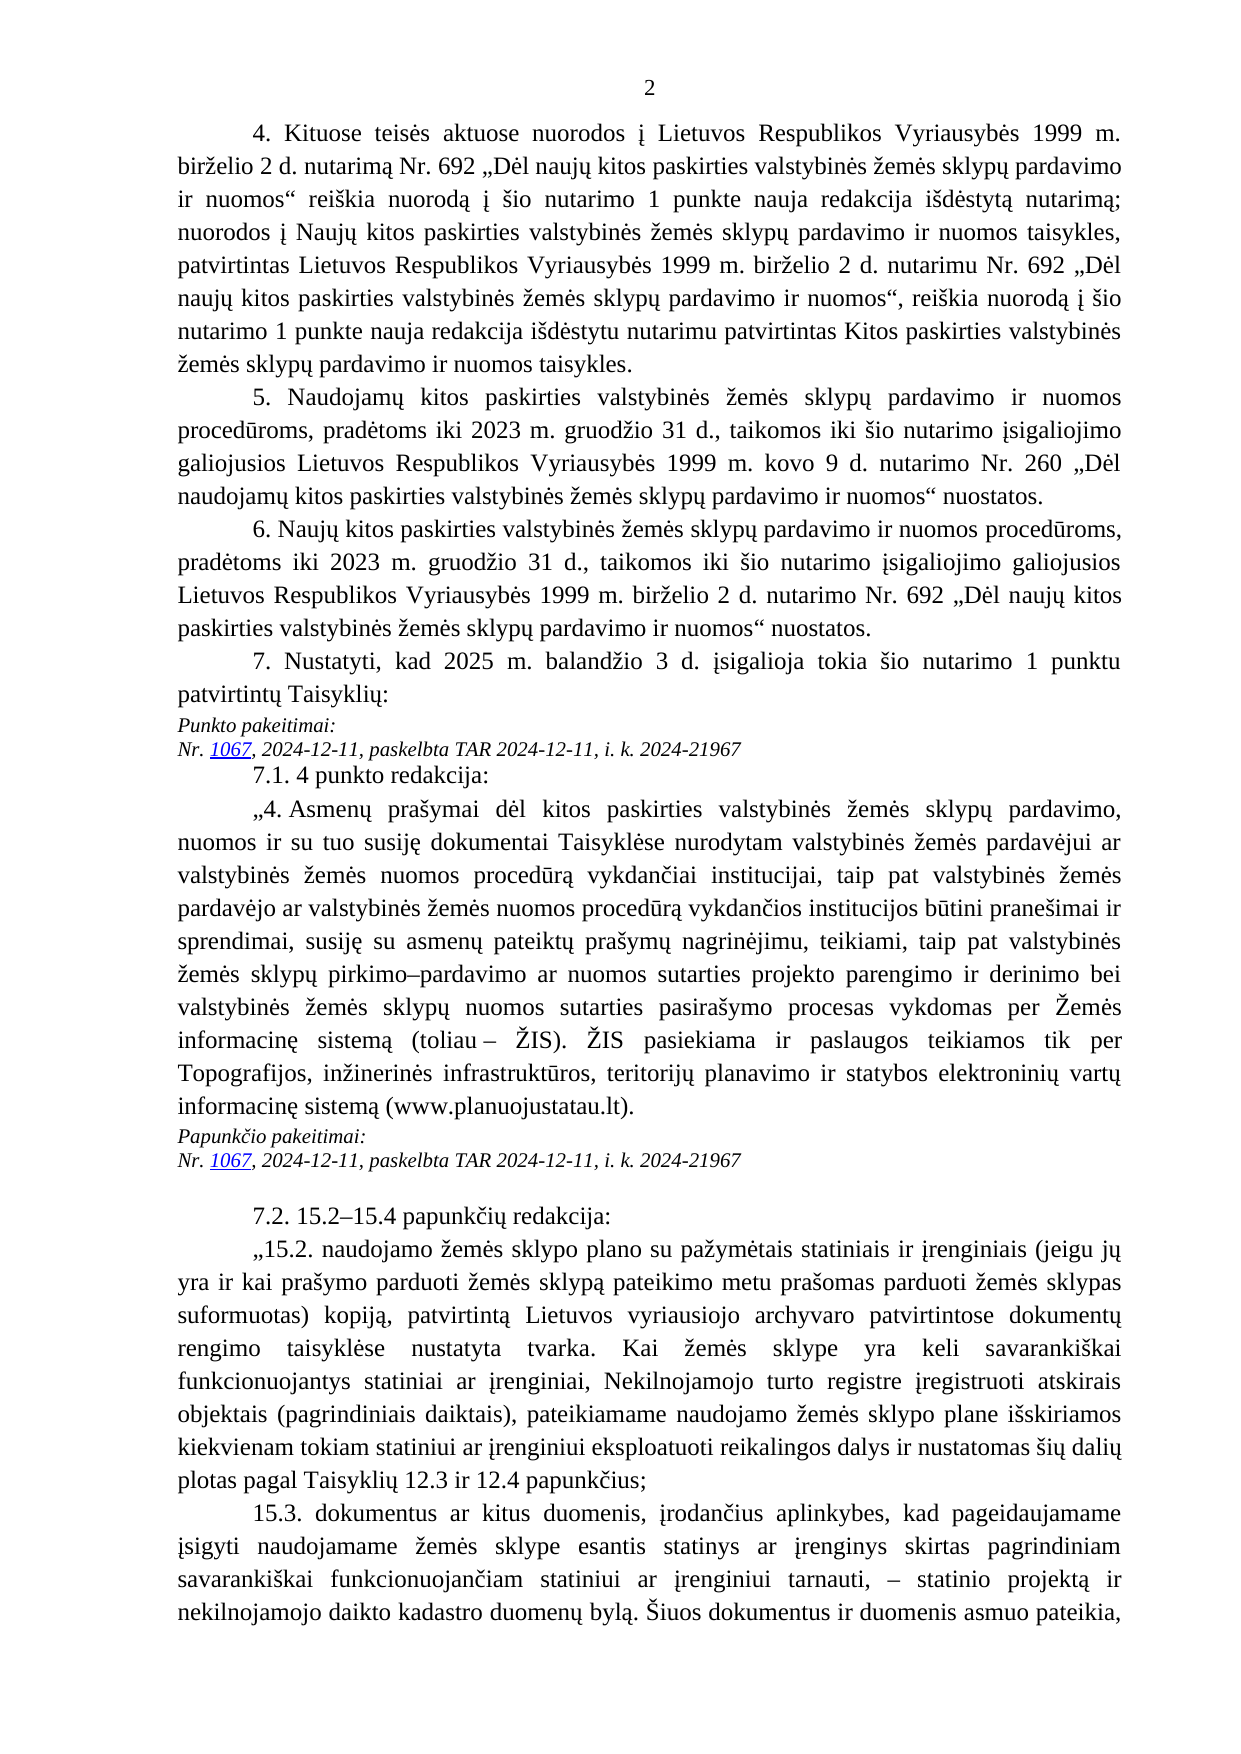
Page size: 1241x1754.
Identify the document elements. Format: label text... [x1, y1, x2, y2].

text 7. Nustatyti, kad 2025 m. balandžio 3 d. įsigalioja tokia šio nutarimo 1 punktu patvirtintų Taisyklių: [177, 646, 1122, 708]
text „4. Asmenų prašymai dėl kitos paskirties valstybinės žemės sklypų pardavimo, nuomos ir su tuo susiję dokumentai Taisyklėse nurodytam valstybinės žemės pardavėjui ar valstybinės žemės nuomos procedūrą vykdančiai institucijai, taip pat valstybinės žemės pardavėjo ar valstybinės žemės nuomos procedūrą vykdančios institucijos būtini pranešimai ir sprendimai, susiję su asmenų pateiktų prašymų nagrinėjimu, teikiami, taip pat valstybinės žemės sklypų pirkimo–pardavimo ar nuomos sutarties projekto parengimo ir derinimo bei valstybinės žemės sklypų nuomos sutarties pasirašymo procesas vykdomas per Žemės informacinę sistemą (toliau – ŽIS). ŽIS pasiekiama ir paslaugos teikiamos tik per Topografijos, inžinerinės infrastruktūros, teritorijų planavimo ir statybos elektroninių vartų informacinę sistemą (www.planuojustatau.lt). [177, 794, 1122, 1119]
text Nr. 1067, 2024-12-11, paskelbta TAR 2024-12-11, i. k. 2024-21967 [177, 1148, 1122, 1172]
text Nr. 1067, 2024-12-11, paskelbta TAR 2024-12-11, i. k. 2024-21967 [177, 737, 1122, 761]
text Papunkčio pakeitimai: [177, 1124, 1122, 1148]
text 7.2. 15.2–15.4 papunkčių redakcija: [177, 1201, 1122, 1229]
text 15.3. dokumentus ar kitus duomenis, įrodančius aplinkybes, kad pageidaujamame įsigyti naudojamame žemės sklype esantis statinys ar įrenginys skirtas pagrindiniam savarankiškai funkcionuojančiam statiniui ar įrenginiui tarnauti, – statinio projektą ir nekilnojamojo daikto kadastro duomenų bylą. Šiuos dokumentus ir duomenis asmuo pateikia, [177, 1498, 1122, 1626]
text 7.1. 4 punkto redakcija: [177, 761, 1122, 789]
text 5. Naudojamų kitos paskirties valstybinės žemės sklypų pardavimo ir nuomos procedūroms, pradėtoms iki 2023 m. gruodžio 31 d., taikomos iki šio nutarimo įsigaliojimo galiojusios Lietuvos Respublikos Vyriausybės 1999 m. kovo 9 d. nutarimo Nr. 260 „Dėl naudojamų kitos paskirties valstybinės žemės sklypų pardavimo ir nuomos“ nuostatos. [177, 382, 1122, 510]
text 6. Naujų kitos paskirties valstybinės žemės sklypų pardavimo ir nuomos procedūroms, pradėtoms iki 2023 m. gruodžio 31 d., taikomos iki šio nutarimo įsigaliojimo galiojusios Lietuvos Respublikos Vyriausybės 1999 m. birželio 2 d. nutarimo Nr. 692 „Dėl naujų kitos paskirties valstybinės žemės sklypų pardavimo ir nuomos“ nuostatos. [177, 514, 1122, 642]
text 4. Kituose teisės aktuose nuorodos į Lietuvos Respublikos Vyriausybės 1999 m. birželio 2 d. nutarimą Nr. 692 „Dėl naujų kitos paskirties valstybinės žemės sklypų pardavimo ir nuomos“ reiškia nuorodą į šio nutarimo 1 punkte nauja redakcija išdėstytą nutarimą; nuorodos į Naujų kitos paskirties valstybinės žemės sklypų pardavimo ir nuomos taisykles, patvirtintas Lietuvos Respublikos Vyriausybės 1999 m. birželio 2 d. nutarimu Nr. 692 „Dėl naujų kitos paskirties valstybinės žemės sklypų pardavimo ir nuomos“, reiškia nuorodą į šio nutarimo 1 punkte nauja redakcija išdėstytu nutarimu patvirtintas Kitos paskirties valstybinės žemės sklypų pardavimo ir nuomos taisykles. [177, 118, 1122, 378]
text „15.2. naudojamo žemės sklypo plano su pažymėtais statiniais ir įrenginiais (jeigu jų yra ir kai prašymo parduoti žemės sklypą pateikimo metu prašomas parduoti žemės sklypas suformuotas) kopiją, patvirtintą Lietuvos vyriausiojo archyvaro patvirtintose dokumentų rengimo taisyklėse nustatyta tvarka. Kai žemės sklype yra keli savarankiškai funkcionuojantys statiniai ar įrenginiai, Nekilnojamojo turto registre įregistruoti atskirais objektais (pagrindiniais daiktais), pateikiamame naudojamo žemės sklypo plane išskiriamos kiekvienam tokiam statiniui ar įrenginiui eksploatuoti reikalingos dalys ir nustatomas šių dalių plotas pagal Taisyklių 12.3 ir 12.4 papunkčius; [177, 1234, 1122, 1494]
text Punkto pakeitimai: [177, 712, 1122, 737]
